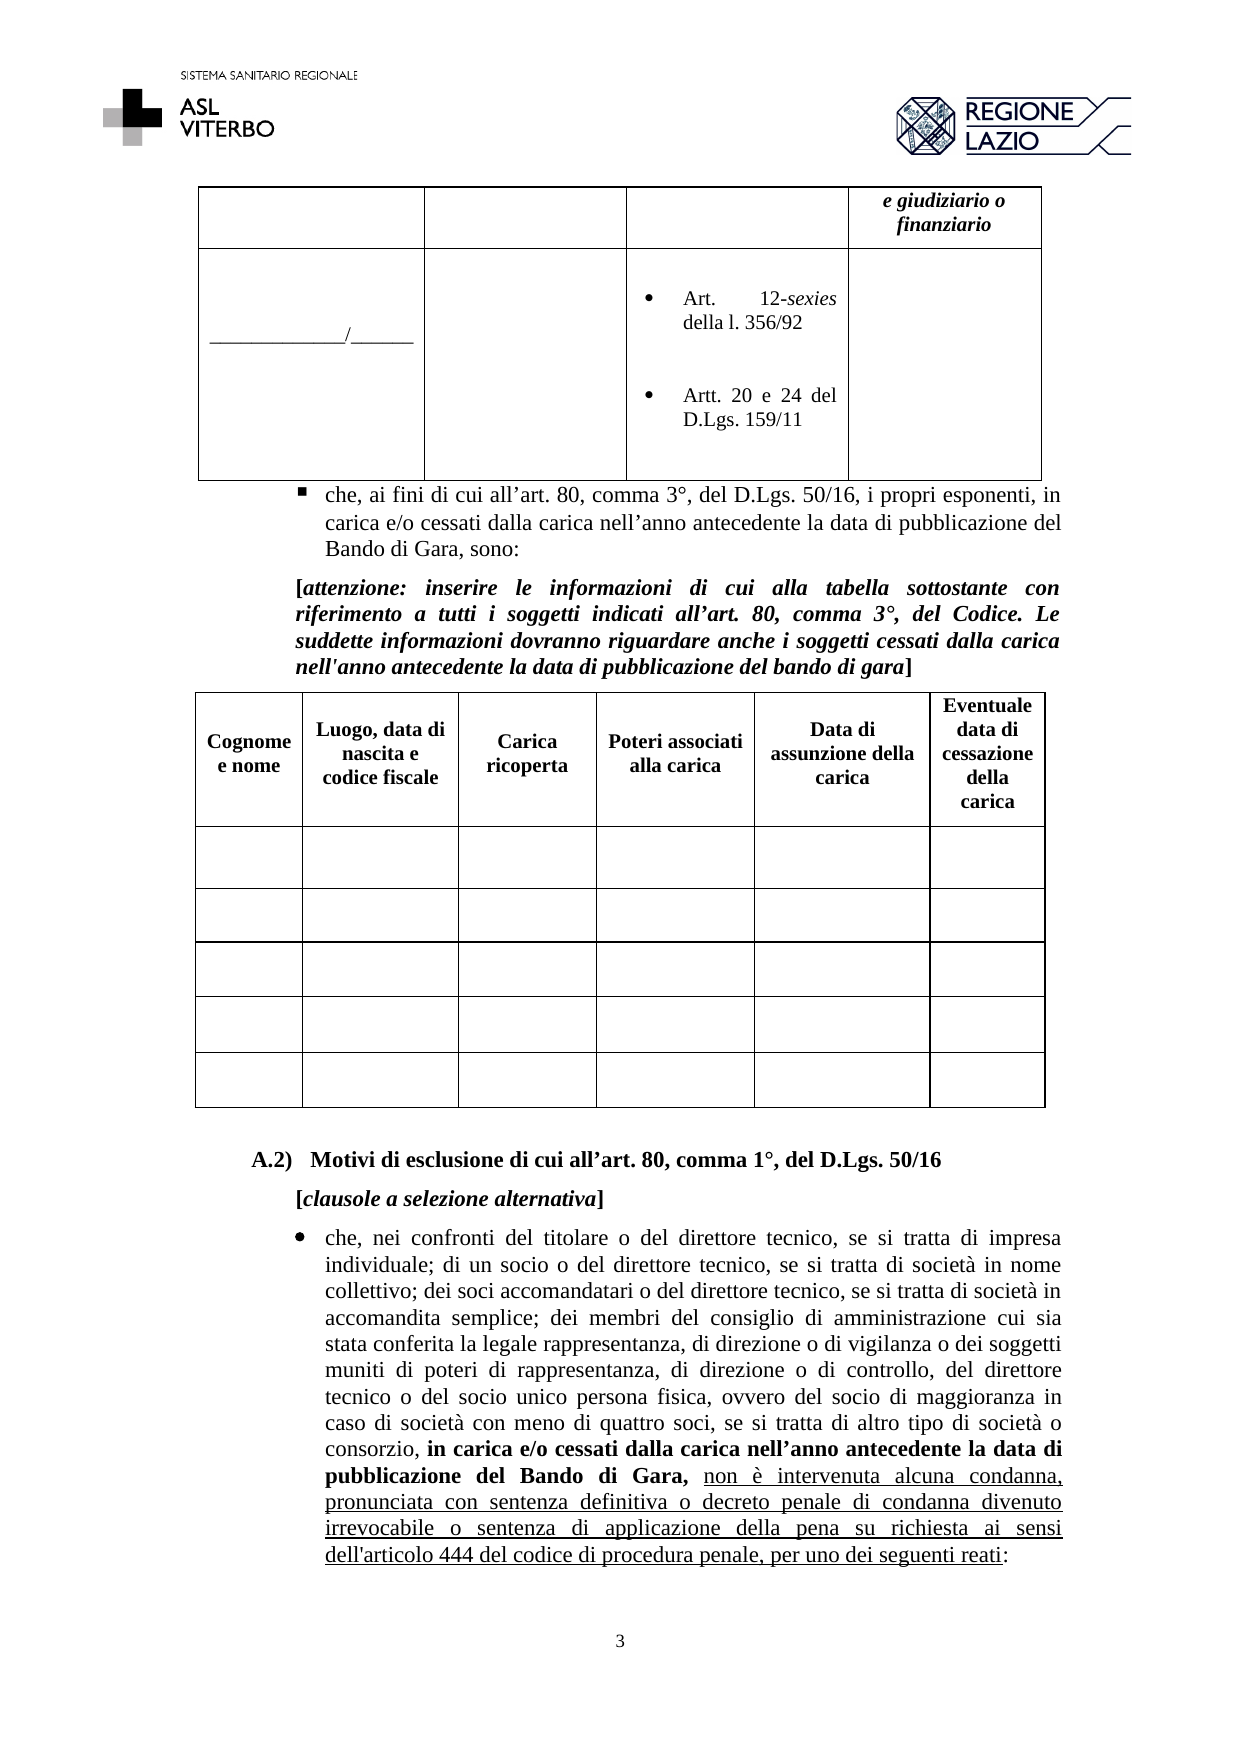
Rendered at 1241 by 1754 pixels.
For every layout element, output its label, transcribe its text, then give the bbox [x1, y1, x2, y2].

table_cell [303, 827, 458, 888]
table_cell [755, 889, 929, 941]
table_header Luogo, data di nascita e codice fiscale [303, 693, 458, 826]
table_cell [597, 827, 754, 888]
table_cell [931, 943, 1044, 996]
table_cell [755, 827, 929, 888]
table_cell [196, 1053, 302, 1107]
table_header Poteri associati alla carica [597, 693, 754, 826]
table_cell [755, 1053, 929, 1107]
table_cell [931, 997, 1044, 1052]
table_cell [597, 1053, 754, 1107]
table_header [627, 188, 848, 248]
table_header Eventuale data di cessazione della carica [931, 693, 1044, 826]
table_cell [196, 827, 302, 888]
picture [103, 71, 358, 146]
text [clausole a selezione alternativa] [295, 1185, 1063, 1212]
table_cell [931, 1053, 1044, 1107]
table_cell [755, 943, 929, 996]
table_cell Art. 12-sexies della l. 356/92 Artt. 20 e 24 del D.Lgs. 159/11 [627, 249, 848, 480]
list che, ai fini di cui all’art. 80, comma 3°, del D.Lgs. 50/16, i propri esponenti, in carica e/o cessati dalla carica nell’anno antecedente la data di pubblicazione del Bando di Gara, sono: [295, 481, 1063, 562]
table_cell [755, 997, 929, 1052]
table_cell [303, 943, 458, 996]
table_cell [459, 1053, 596, 1107]
table_cell [849, 249, 1041, 480]
table_cell _____________/______ [199, 249, 424, 480]
table_cell [303, 1053, 458, 1107]
table_header [199, 188, 424, 248]
table_cell [931, 827, 1044, 888]
table_cell [597, 943, 754, 996]
table_cell [597, 997, 754, 1052]
table_header Cognome e nome [196, 693, 302, 826]
list che, nei confronti del titolare o del direttore tecnico, se si tratta di impresa individuale; di un socio o del direttore tecnico, se si tratta di società in nome collettivo; dei soci accomandatari o del direttore tecnico, se si tratta di società in accomandita semplice; dei membri del consiglio di amministrazione cui sia stata conferita la legale rappresentanza, di direzione o di vigilanza o dei soggetti muniti di poteri di rappresentanza, di direzione o di controllo, del direttore tecnico o del socio unico persona fisica, ovvero del socio di maggioranza in caso di società con meno di quattro soci, se si tratta di altro tipo di società o consorzio, in carica e/o cessati dalla carica nell’anno antecedente la data di pubblicazione del Bando di Gara, non è intervenuta alcuna condanna, pronunciata con sentenza definitiva o decreto penale di condanna divenuto irrevocabile o sentenza di applicazione della pena su richiesta ai sensi dell'articolo 444 del codice di procedura penale, per uno dei seguenti reati: [295, 1224, 1063, 1567]
table_cell [303, 889, 458, 941]
table_cell [303, 997, 458, 1052]
table_header Data di assunzione della carica [755, 693, 929, 826]
text [attenzione: inserire le informazioni di cui alla tabella sottostante con riferimento a tutti i soggetti indicati all’art. 80, comma 3°, del Codice. Le suddette informazioni dovranno riguardare anche i soggetti cessati dalla carica nell'anno antecedente la data di pubblicazione del bando di gara] [295, 574, 1063, 679]
table_cell [931, 889, 1044, 941]
table_cell [459, 827, 596, 888]
table_cell [459, 943, 596, 996]
table_cell [597, 889, 754, 941]
table_cell [459, 997, 596, 1052]
table_cell [196, 997, 302, 1052]
list Motivi di esclusione di cui all’art. 80, comma 1°, del D.Lgs. 50/16 [251, 1146, 1063, 1173]
table_cell [459, 889, 596, 941]
table_cell [196, 943, 302, 996]
table_header Carica ricoperta [459, 693, 596, 826]
table_header [425, 188, 626, 248]
picture [896, 97, 1132, 155]
table_cell [425, 249, 626, 480]
table_header e giudiziario o finanziario [849, 188, 1041, 248]
table_cell [196, 889, 302, 941]
